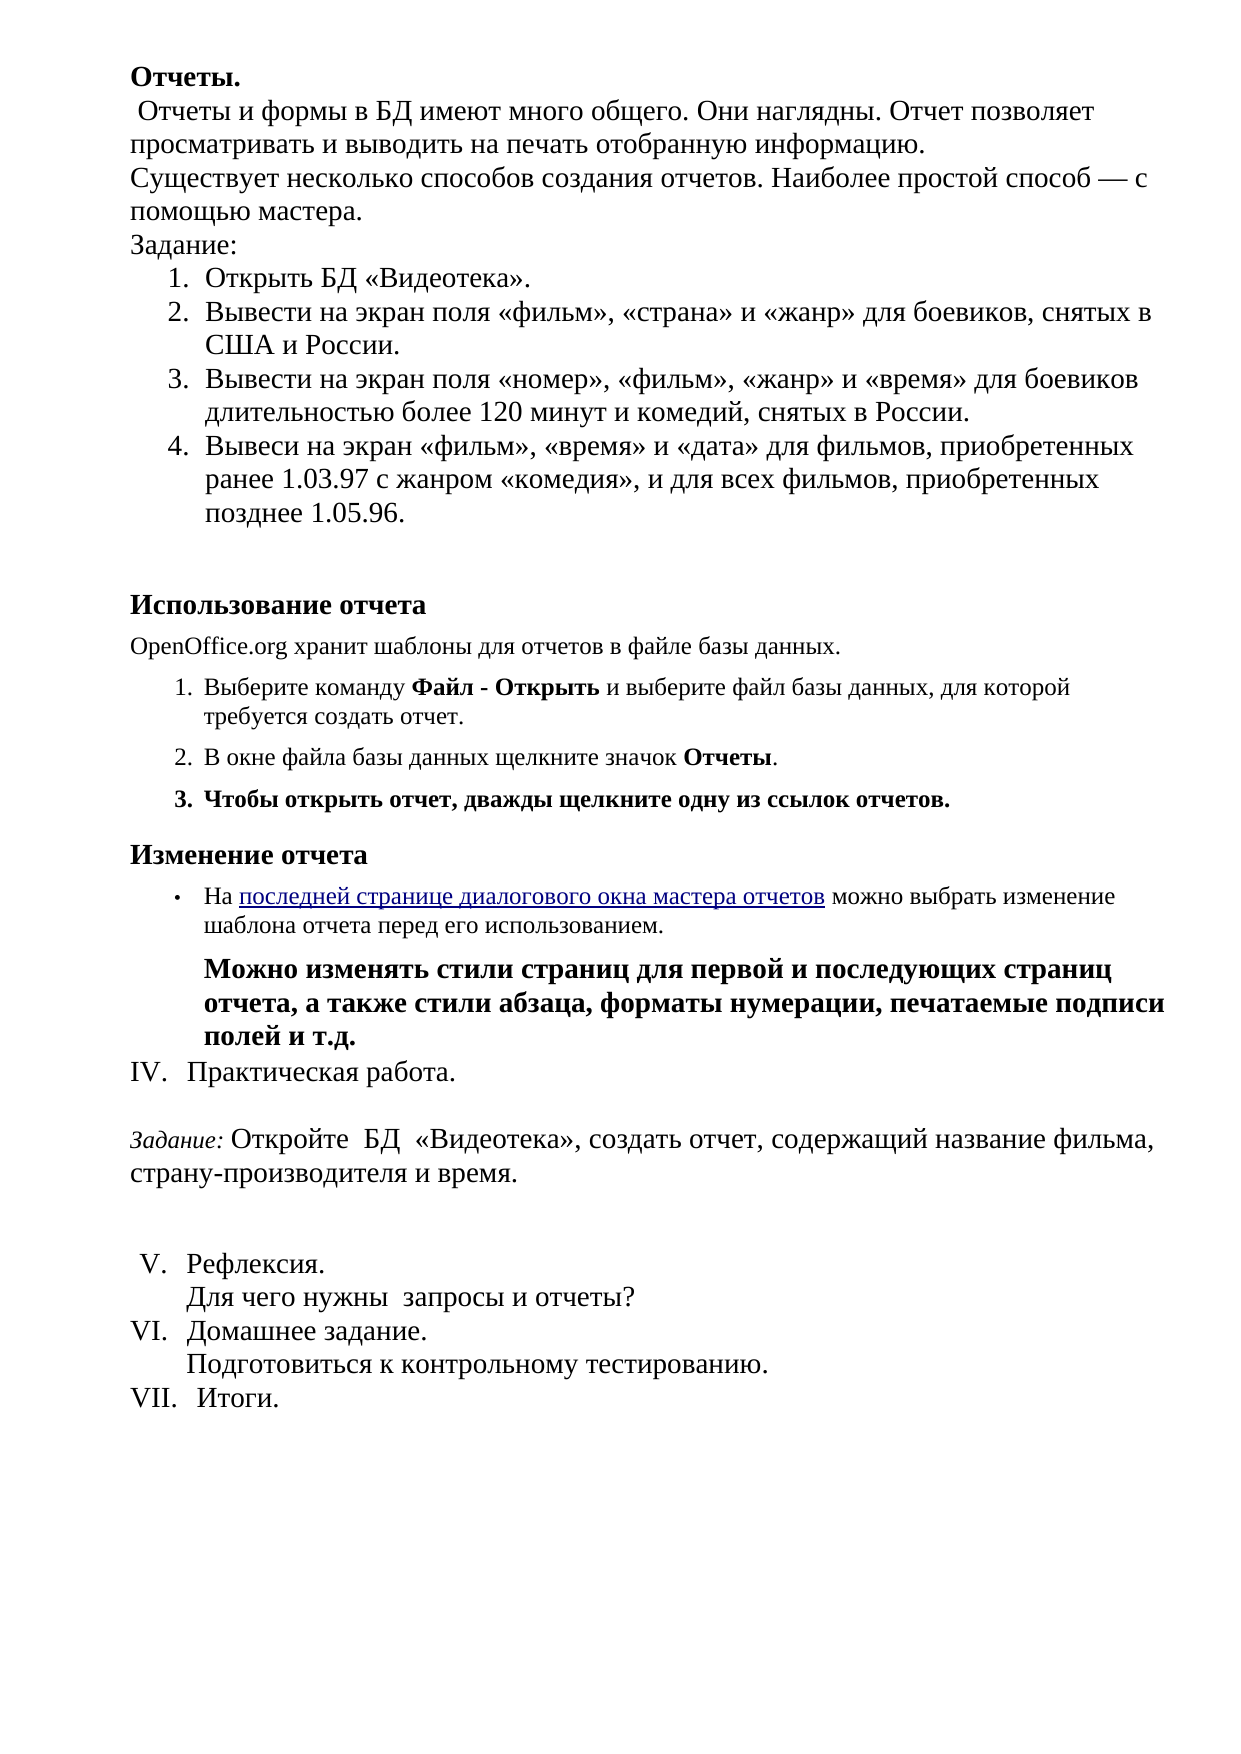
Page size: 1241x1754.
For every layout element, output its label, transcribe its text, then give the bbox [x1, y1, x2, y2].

list Практическая работа. [130, 1054, 1169, 1088]
list Рефлексия. [130, 1246, 1169, 1279]
text Задание: [130, 227, 1169, 260]
list Открыть БД «Видеотека». [167, 260, 1169, 294]
text Отчеты. [130, 59, 1169, 93]
text OpenOffice.org хранит шаблоны для отчетов в файле базы данных. [130, 631, 1169, 660]
list В окне файла базы данных щелкните значок Отчеты. [174, 742, 1169, 771]
list На последней странице диалогового окна мастера отчетов можно выбрать изменение шаблона отчета перед его использованием. [174, 881, 1169, 939]
list Чтобы открыть отчет, дважды щелкните одну из ссылок отчетов. [174, 784, 1169, 812]
text Задание: Откройте БД «Видеотека», создать отчет, содержащий название фильма, страну-производителя и время. [130, 1121, 1169, 1188]
subtitle Изменение отчета [130, 837, 1169, 871]
text Отчеты и формы в БД имеют много общего. Они наглядны. Отчет позволяет просматривать и выводить на печать отобранную информацию. [130, 93, 1169, 160]
list Вывести на экран поля «номер», «фильм», «жанр» и «время» для боевиков длительностью более 120 минут и комедий, снятых в России. [167, 361, 1169, 428]
list Можно изменять стили страниц для первой и последующих страниц отчета, а также стили абзаца, форматы нумерации, печатаемые подписи полей и т.д. [174, 951, 1169, 1052]
list Итоги. [130, 1380, 1169, 1413]
list Вывеси на экран «фильм», «время» и «дата» для фильмов, приобретенных ранее 1.03.97 с жанром «комедия», и для всех фильмов, приобретенных позднее 1.05.96. [167, 428, 1169, 529]
list Вывести на экран поля «фильм», «страна» и «жанр» для боевиков, снятых в США и России. [167, 294, 1169, 361]
list Подготовиться к контрольному тестированию. [130, 1346, 1169, 1380]
list Домашнее задание. [130, 1313, 1169, 1346]
list Для чего нужны запросы и отчеты? [130, 1279, 1169, 1313]
list Выберите команду Файл - Открыть и выберите файл базы данных, для которой требуется создать отчет. [174, 672, 1169, 730]
text Существует несколько способов создания отчетов. Наиболее простой способ — с помощью мастера. [130, 160, 1169, 227]
subtitle Использование отчета [130, 587, 1169, 621]
